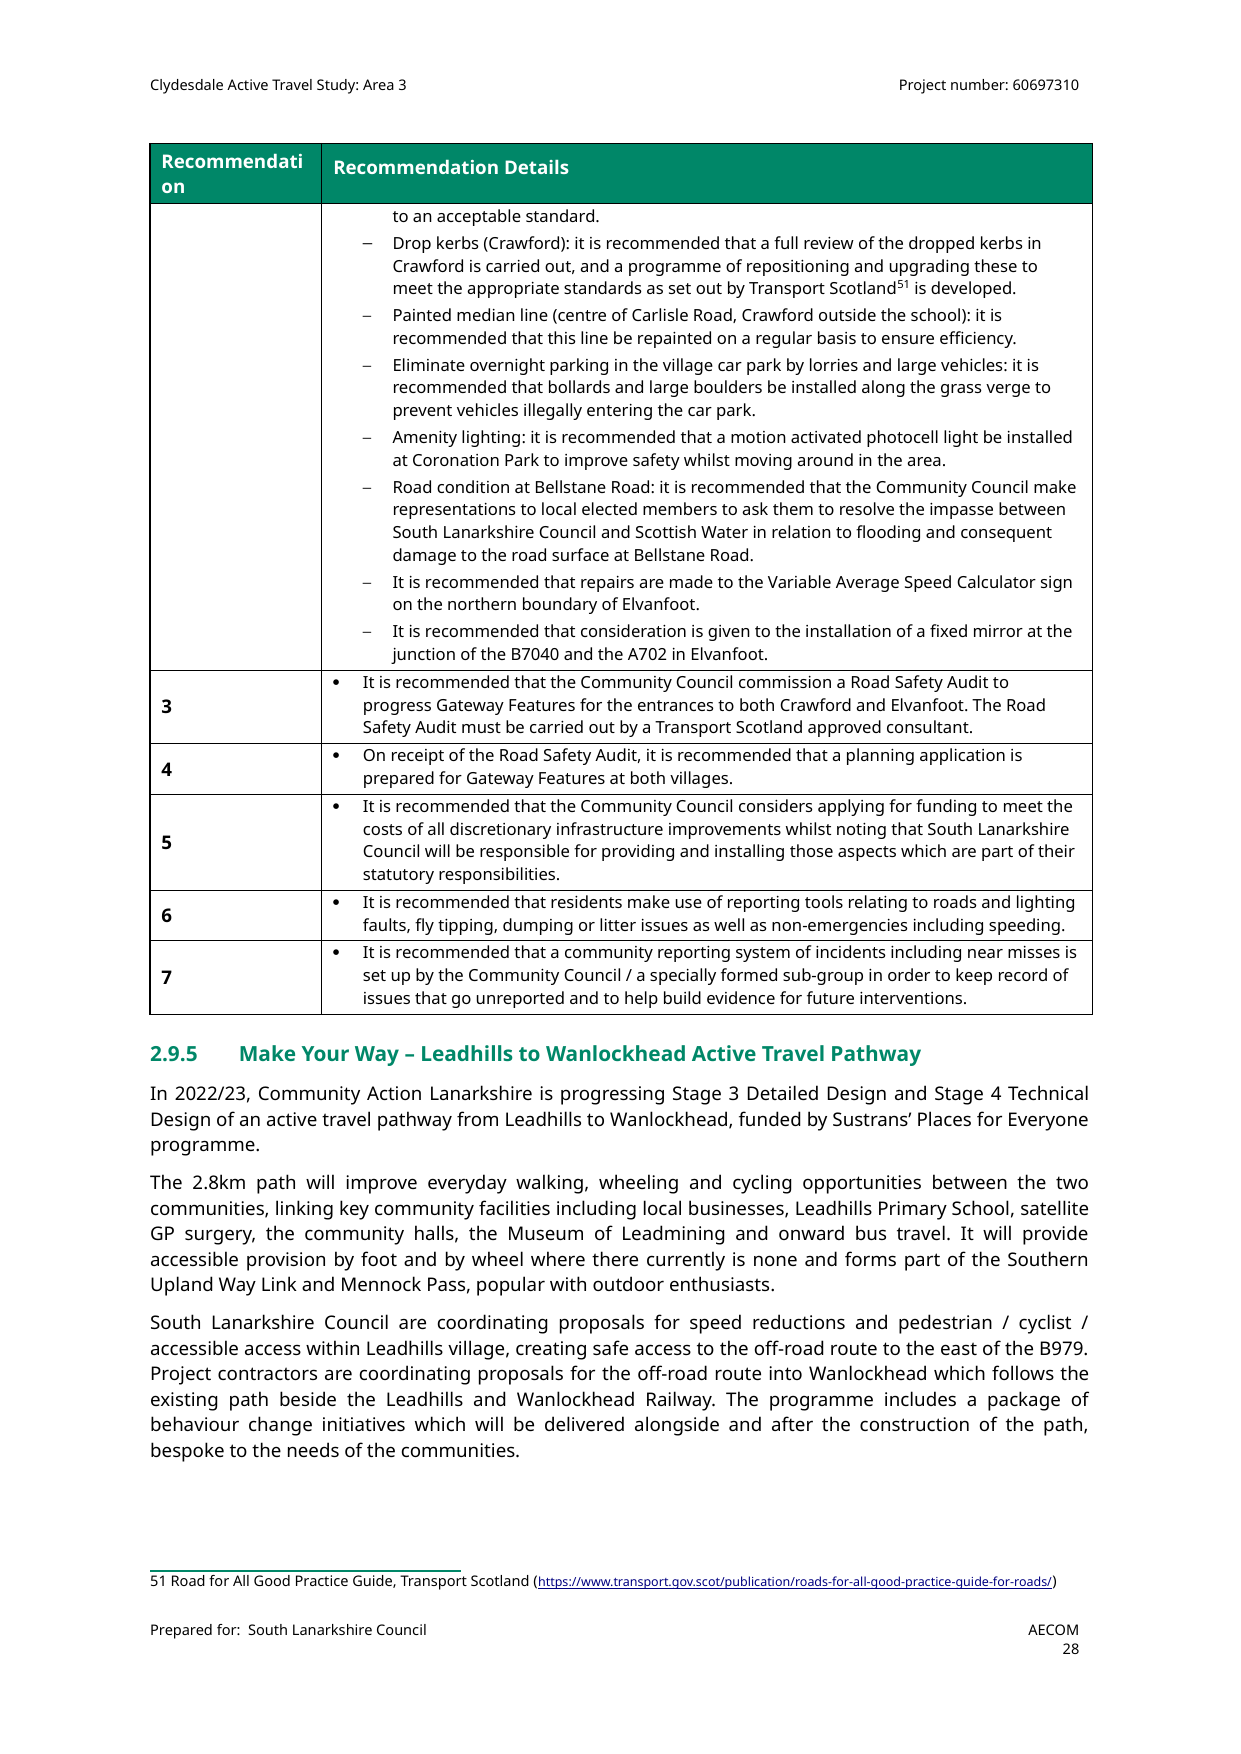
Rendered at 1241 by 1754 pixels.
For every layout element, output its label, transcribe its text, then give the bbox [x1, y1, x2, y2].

table_cell 4 [151, 744, 321, 793]
table_cell 6 [151, 891, 321, 940]
table_cell [151, 204, 321, 669]
table_cell It is recommended that the Community Council commission a Road Safety Audit to progress Gateway Features for the entrances to both Crawford and Elvanfoot. The Road Safety Audit must be carried out by a Transport Scotland approved consultant. [322, 671, 1092, 743]
table_cell 5 [151, 795, 321, 889]
table_cell 7 [151, 941, 321, 1013]
table_cell It is recommended that a community reporting system of incidents including near misses is set up by the Community Council / a specially formed sub-group in order to keep record of issues that go unreported and to help build evidence for future interventions. [322, 941, 1092, 1013]
table_header Recommendation [151, 144, 321, 203]
table_cell It is recommended that residents make use of reporting tools relating to roads and lighting faults, fly tipping, dumping or litter issues as well as non-emergencies including speeding. [322, 891, 1092, 940]
text The 2.8km path will improve everyday walking, wheeling and cycling opportunities between the two communities, linking key community facilities including local businesses, Leadhills Primary School, satellite GP surgery, the community halls, the Museum of Leadmining and onward bus travel. It will provide accessible provision by foot and by wheel where there currently is none and forms part of the Southern Upland Way Link and Mennock Pass, popular with outdoor enthusiasts. [150, 1169, 1090, 1297]
text South Lanarkshire Council are coordinating proposals for speed reductions and pedestrian / cyclist / accessible access within Leadhills village, creating safe access to the off-road route to the east of the B979. Project contractors are coordinating proposals for the off-road route into Wanlockhead which follows the existing path beside the Leadhills and Wanlockhead Railway. The programme includes a package of behaviour change initiatives which will be delivered alongside and after the construction of the path, bespoke to the needs of the communities. [150, 1309, 1090, 1463]
table_cell On receipt of the Road Safety Audit, it is recommended that a planning application is prepared for Gateway Features at both villages. [322, 744, 1092, 793]
table_cell to an acceptable standard. Drop kerbs (Crawford): it is recommended that a full review of the dropped kerbs in Crawford is carried out, and a programme of repositioning and upgrading these to meet the appropriate standards as set out by Transport Scotland is developed. Painted median line (centre of Carlisle Road, Crawford outside the school): it is recommended that this line be repainted on a regular basis to ensure efficiency. Eliminate overnight parking in the village car park by lorries and large vehicles: it is recommended that bollards and large boulders be installed along the grass verge to prevent vehicles illegally entering the car park. Amenity lighting: it is recommended that a motion activated photocell light be installed at Coronation Park to improve safety whilst moving around in the area. Road condition at Bellstane Road: it is recommended that the Community Council make representations to local elected members to ask them to resolve the impasse between South Lanarkshire Council and Scottish Water in relation to flooding and consequent damage to the road surface at Bellstane Road. It is recommended that repairs are made to the Variable Average Speed Calculator sign on the northern boundary of Elvanfoot. It is recommended that consideration is given to the installation of a fixed mirror at the junction of the B7040 and the A702 in Elvanfoot. [322, 204, 1092, 669]
table_cell It is recommended that the Community Council considers applying for funding to meet the costs of all discretionary infrastructure improvements whilst noting that South Lanarkshire Council will be responsible for providing and installing those aspects which are part of their statutory responsibilities. [322, 795, 1092, 889]
subtitle Make Your Way – Leadhills to Wanlockhead Active Travel Pathway [150, 1039, 1090, 1068]
table_header Recommendation Details [322, 144, 1092, 203]
table_cell 3 [151, 671, 321, 743]
text In 2022/23, Community Action Lanarkshire is progressing Stage 3 Detailed Design and Stage 4 Technical Design of an active travel pathway from Leadhills to Wanlockhead, funded by Sustrans’ Places for Everyone programme. [150, 1080, 1090, 1157]
